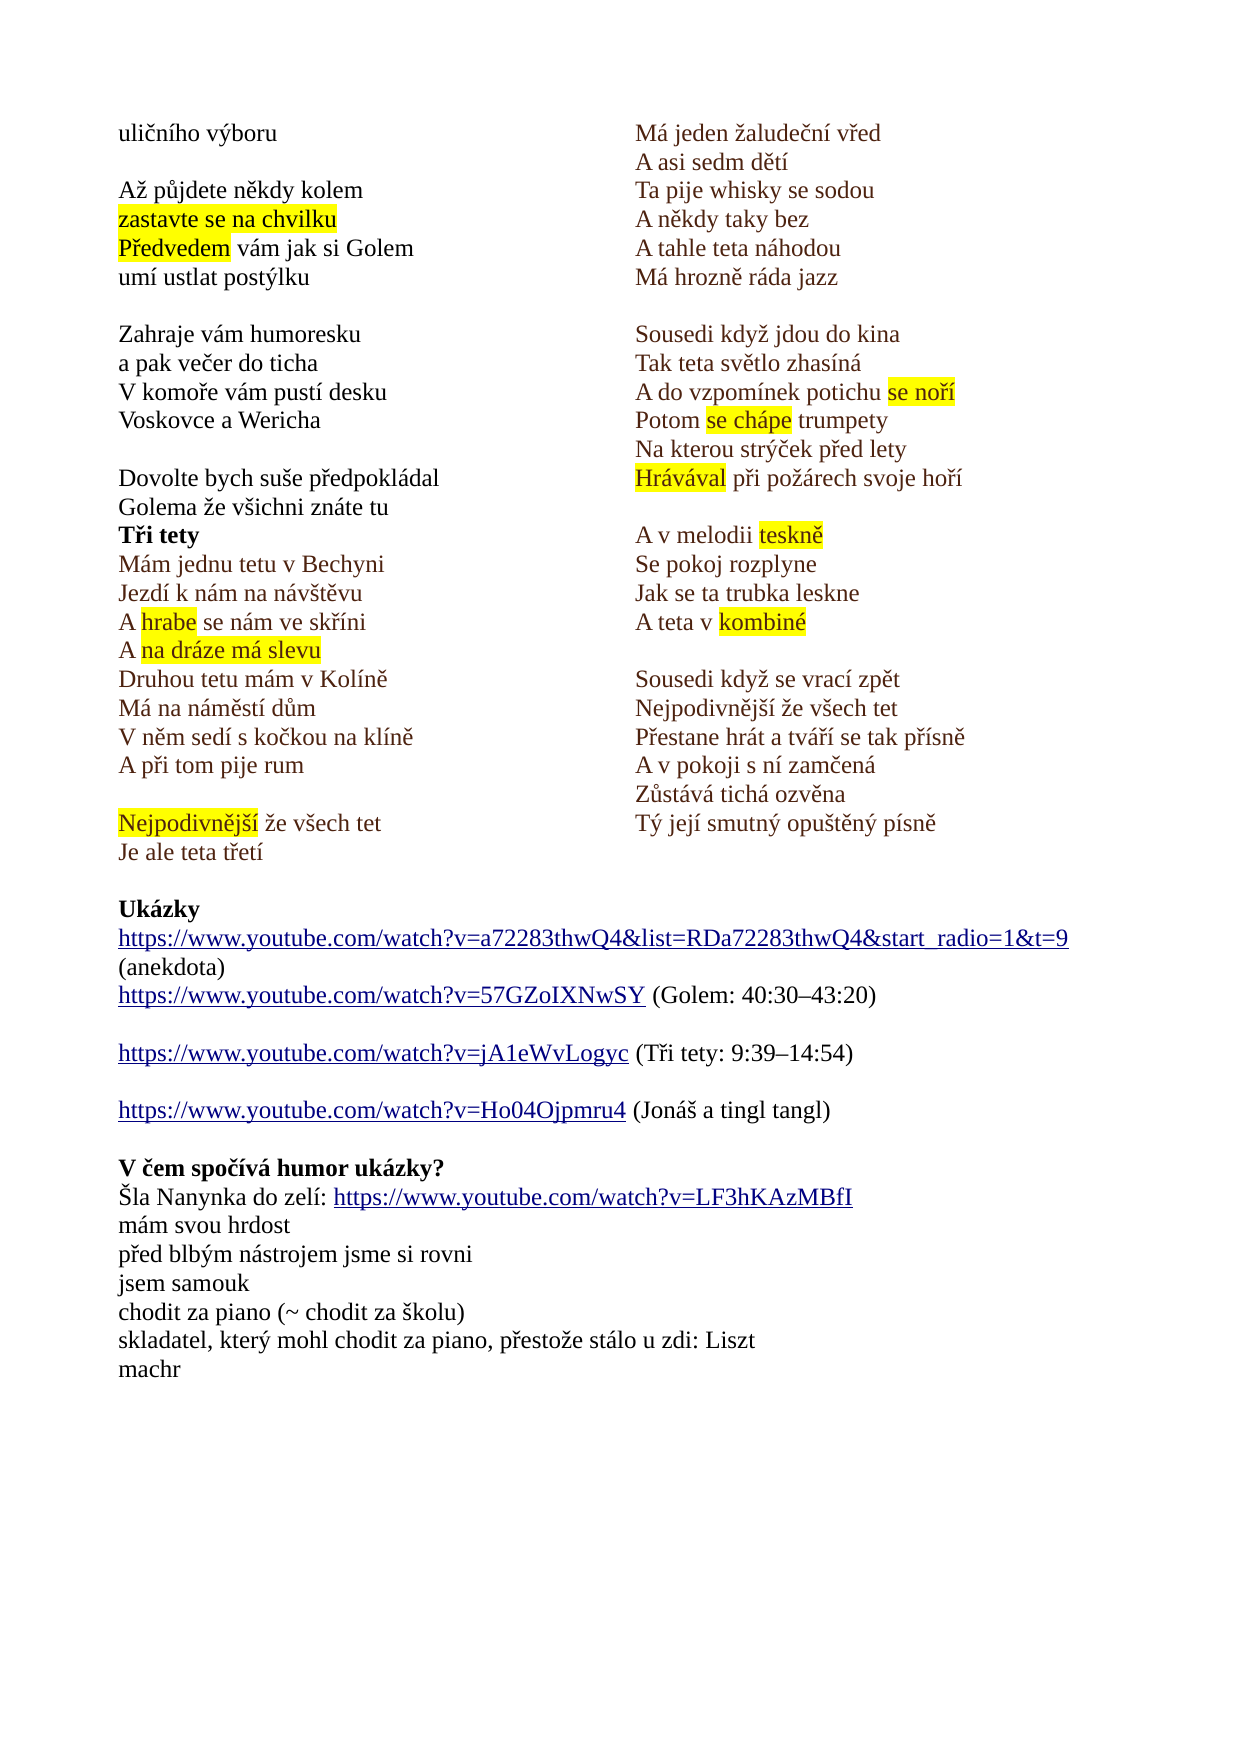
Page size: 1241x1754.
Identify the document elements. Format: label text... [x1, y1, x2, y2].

text Mám jednu tetu v Bechyni Jezdí k nám na návštěvu A hrabe se nám ve skříni A na dráze má slevu Druhou tetu mám v Kolíně Má na náměstí dům V něm sedí s kočkou na klíně A při tom pije rum Nejpodivnější že všech tet Je ale teta třetí [118, 549, 605, 866]
text Ukázky [118, 894, 1122, 923]
text uličního výboru Až půjdete někdy kolem zastavte se na chvilku Předvedem vám jak si Golem umí ustlat postýlku Zahraje vám humoresku a pak večer do ticha V komoře vám pustí desku Voskovce a Wericha Dovolte bych suše předpokládal Golema že všichni znáte tu [118, 118, 605, 521]
text chodit za piano (~ chodit za školu) [118, 1297, 1122, 1326]
text machr [118, 1354, 1122, 1383]
text V čem spočívá humor ukázky? [118, 1153, 1122, 1182]
text https://www.youtube.com/watch?v=57GZoIXNwSY (Golem: 40:30–43:20) [118, 981, 1122, 1009]
text jsem samouk [118, 1268, 1122, 1297]
text https://www.youtube.com/watch?v=a72283thwQ4&list=RDa72283thwQ4&start_radio=1&t=9 (anekdota) [118, 923, 1122, 981]
text před blbým nástrojem jsme si rovni [118, 1239, 1122, 1268]
text https://www.youtube.com/watch?v=Ho04Ojpmru4 (Jonáš a tingl tangl) [118, 1096, 1122, 1124]
text mám svou hrdost [118, 1211, 1122, 1239]
text https://www.youtube.com/watch?v=jA1eWvLogyc (Tři tety: 9:39–14:54) [118, 1038, 1122, 1067]
text skladatel, který mohl chodit za piano, přestože stálo u zdi: Liszt [118, 1326, 1122, 1354]
text Šla Nanynka do zelí: https://www.youtube.com/watch?v=LF3hKAzMBfI [118, 1182, 1122, 1211]
text Tři tety [118, 521, 605, 549]
text Má jeden žaludeční vřed A asi sedm dětí Ta pije whisky se sodou A někdy taky bez A tahle teta náhodou Má hrozně ráda jazz Sousedi když jdou do kina Tak teta světlo zhasíná A do vzpomínek potichu se noří Potom se chápe trumpety Na kterou strýček před lety Hrávával při požárech svoje hoří A v melodii teskně Se pokoj rozplyne Jak se ta trubka leskne A teta v kombiné Sousedi když se vrací zpět Nejpodivnější že všech tet Přestane hrát a tváří se tak přísně A v pokoji s ní zamčená Zůstává tichá ozvěna Tý její smutný opuštěný písně [635, 118, 1122, 837]
